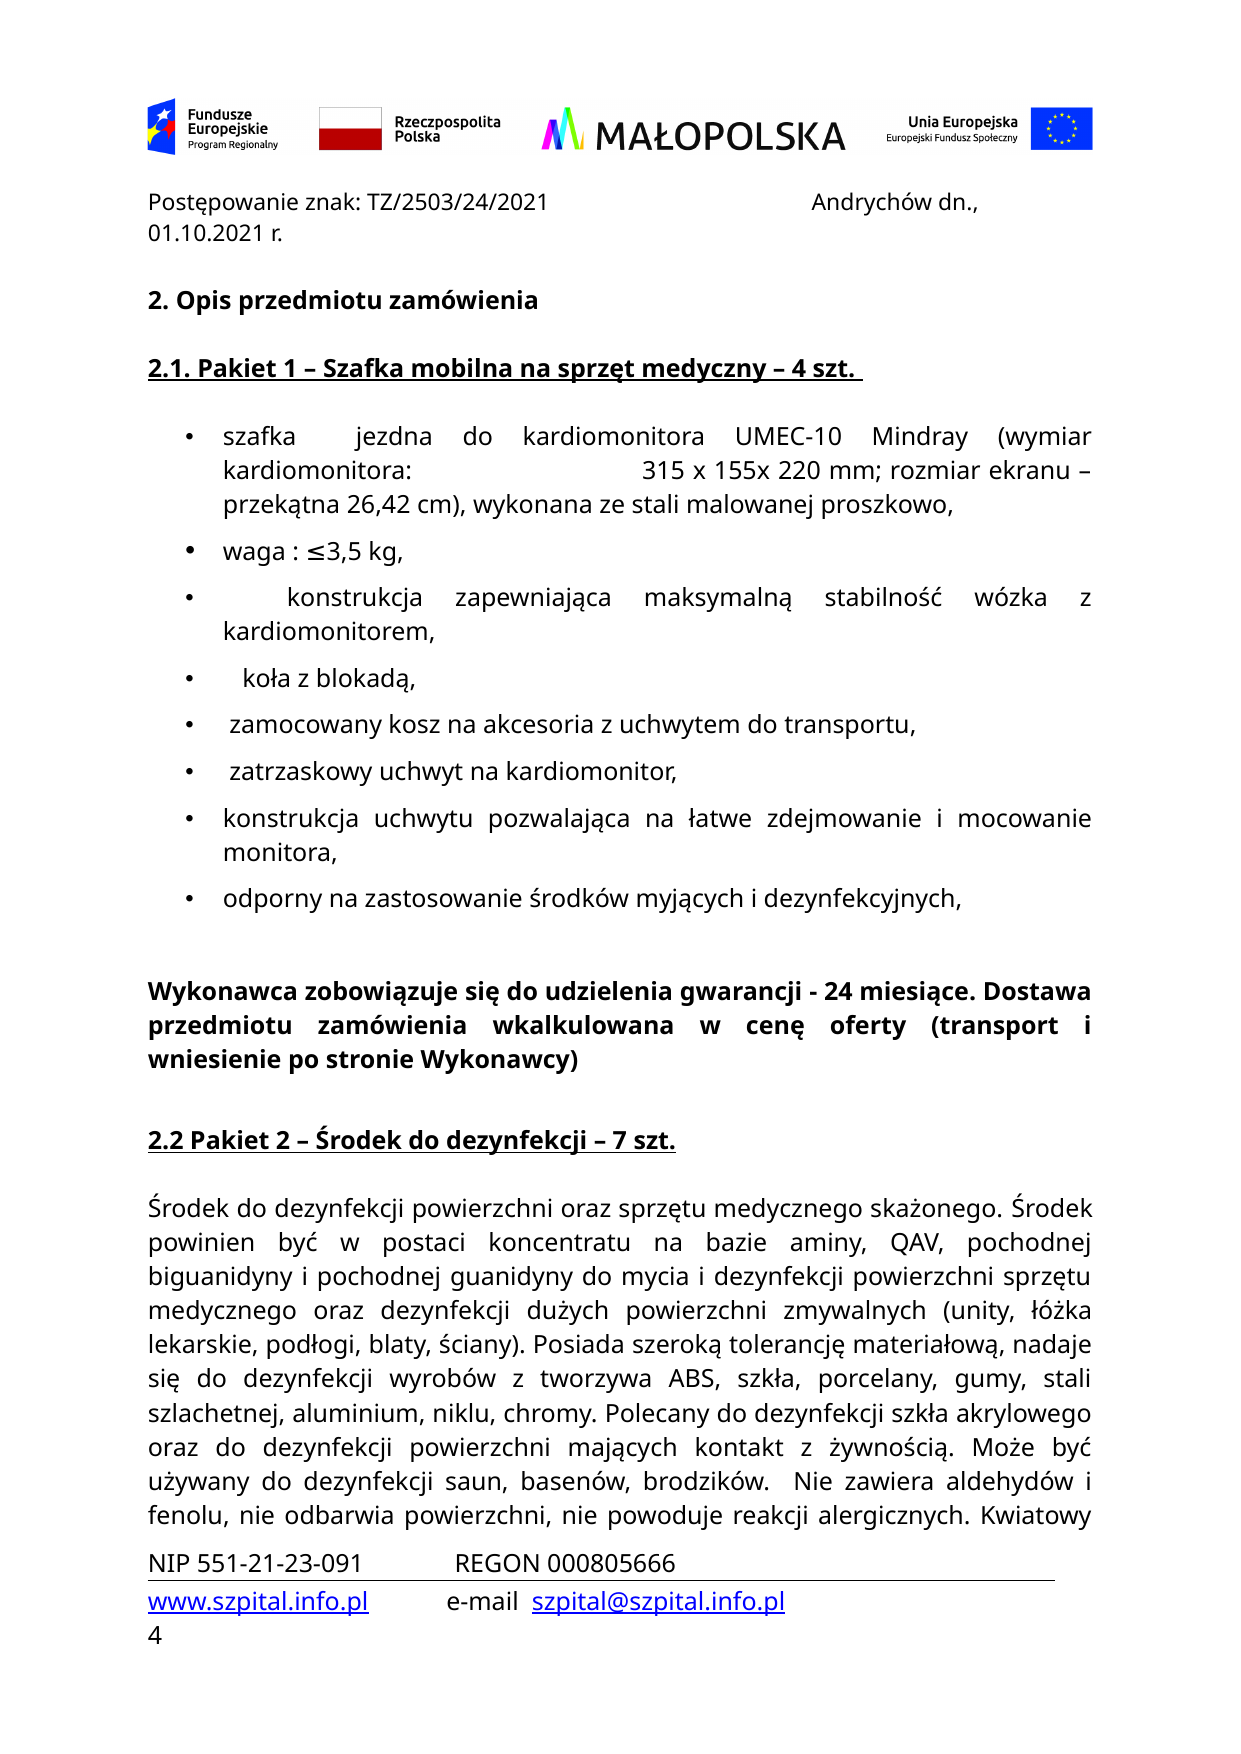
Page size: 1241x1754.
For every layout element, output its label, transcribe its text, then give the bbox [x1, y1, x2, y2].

list zamocowany kosz na akcesoria z uchwytem do transportu, [185, 707, 1093, 741]
list szafka jezdna do kardiomonitora UMEC-10 Mindray (wymiar kardiomonitora: 315 x 155x 220 mm; rozmiar ekranu – przekątna 26,42 cm), wykonana ze stali malowanej proszkowo, [185, 419, 1093, 521]
list konstrukcja zapewniająca maksymalną stabilność wózka z kardiomonitorem, [185, 580, 1093, 648]
text 2. Opis przedmiotu zamówienia [148, 282, 1093, 316]
text 2.1. Pakiet 1 – Szafka mobilna na sprzęt medyczny – 4 szt. [148, 351, 1093, 384]
list konstrukcja uchwytu pozwalająca na łatwe zdejmowanie i mocowanie monitora, [185, 800, 1093, 868]
list koła z blokadą, [185, 661, 1093, 694]
text 2.2 Pakiet 2 – Środek do dezynfekcji – 7 szt. [148, 1123, 1093, 1157]
list zatrzaskowy uchwyt na kardiomonitor, [185, 754, 1093, 788]
list waga : ≤3,5 kg, [185, 533, 1093, 567]
text Wykonawca zobowiązuje się do udzielenia gwarancji - 24 miesiące. Dostawa przedmiotu zamówienia wkalkulowana w cenę oferty (transport i wniesienie po stronie Wykonawcy) [148, 974, 1093, 1076]
list odporny na zastosowanie środków myjących i dezynfekcyjnych, [185, 881, 1093, 915]
text Środek do dezynfekcji powierzchni oraz sprzętu medycznego skażonego. Środek powinien być w postaci koncentratu na bazie aminy, QAV, pochodnej biguanidyny i pochodnej guanidyny do mycia i dezynfekcji powierzchni sprzętu medycznego oraz dezynfekcji dużych powierzchni zmywalnych (unity, łóżka lekarskie, podłogi, blaty, ściany). Posiada szeroką tolerancję materiałową, nadaje się do dezynfekcji wyrobów z tworzywa ABS, szkła, porcelany, gumy, stali szlachetnej, aluminium, niklu, chromy. Polecany do dezynfekcji szkła akrylowego oraz do dezynfekcji powierzchni mających kontakt z żywnością. Może być używany do dezynfekcji saun, basenów, brodzików. Nie zawiera aldehydów i fenolu, nie odbarwia powierzchni, nie powoduje reakcji alergicznych. Kwiatowy [148, 1191, 1093, 1531]
